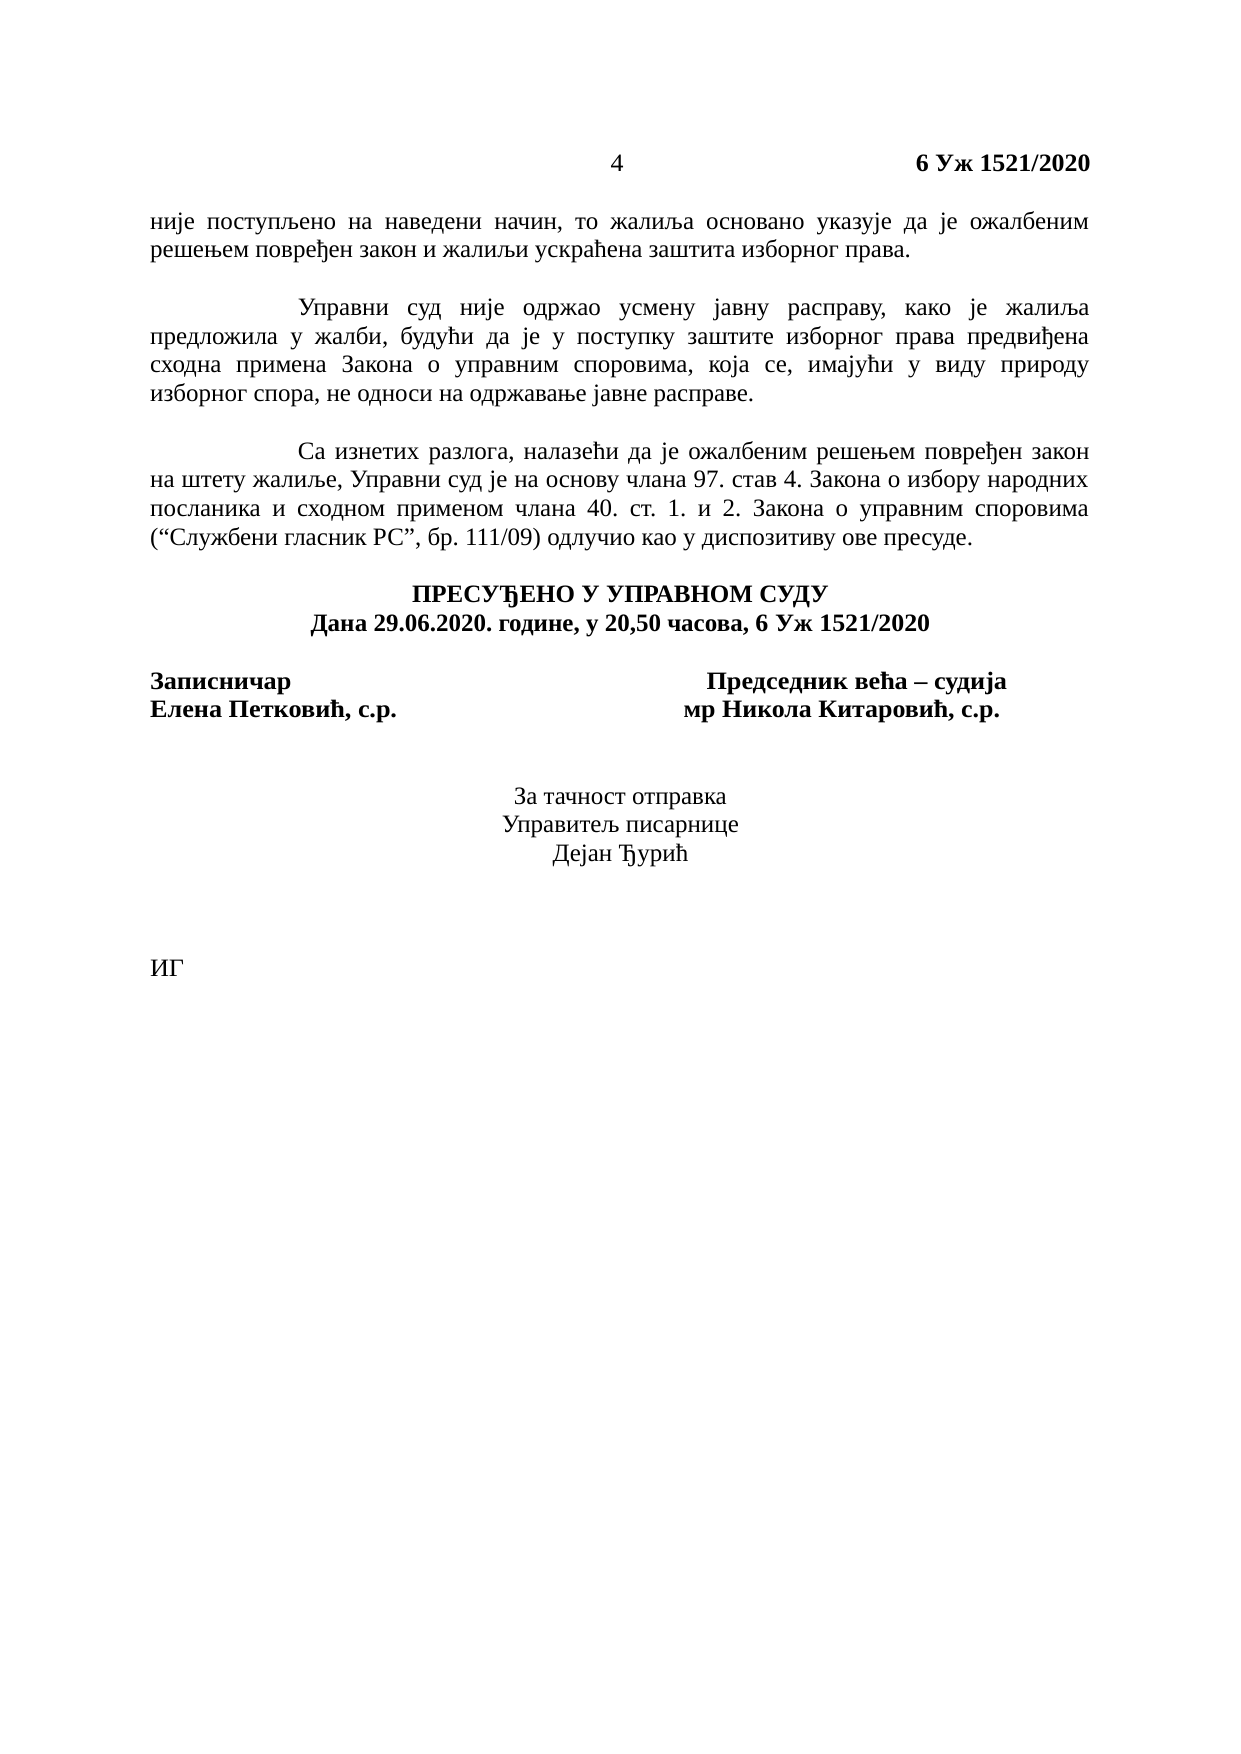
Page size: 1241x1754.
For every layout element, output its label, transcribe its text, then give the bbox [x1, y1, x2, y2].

text Управни суд није одржао усмену јавну расправу, како је жалиља предложила у жалби, будући да је у поступку заштите изборног права предвиђена сходна примена Закона о управним споровима, која се, имајући у виду природу изборног спора, не односи на одржавање јавне расправе. [150, 292, 1090, 407]
text Дана 29.06.2020. године, у 20,50 часова, 6 Уж 1521/2020 [150, 608, 1090, 637]
text није поступљено на наведени начин, то жалиља основано указује да је ожалбеним решењем повређен закон и жалиљи ускраћена заштита изборног права. [150, 206, 1090, 263]
text За тачност отправка [150, 781, 1090, 809]
text Управитељ писарнице [150, 809, 1090, 838]
text Дејан Ђурић [150, 838, 1090, 867]
text Записничар Председник већа – судија [150, 666, 1090, 694]
text Елена Петковић, с.р. мр Никола Китаровић, с.р. [150, 694, 1090, 723]
text ПРЕСУЂЕНО У УПРАВНОМ СУДУ [150, 579, 1090, 608]
text Са изнетих разлога, налазећи да је ожалбеним решењем повређен закон на штету жалиље, Управни суд је на основу члана 97. став 4. Закона о избору народних посланика и сходном применом члана 40. ст. 1. и 2. Закона о управним споровима (“Службени гласник РС”, бр. 111/09) одлучио као у диспозитиву ове пресуде. [150, 436, 1090, 551]
text ИГ [150, 953, 1090, 982]
